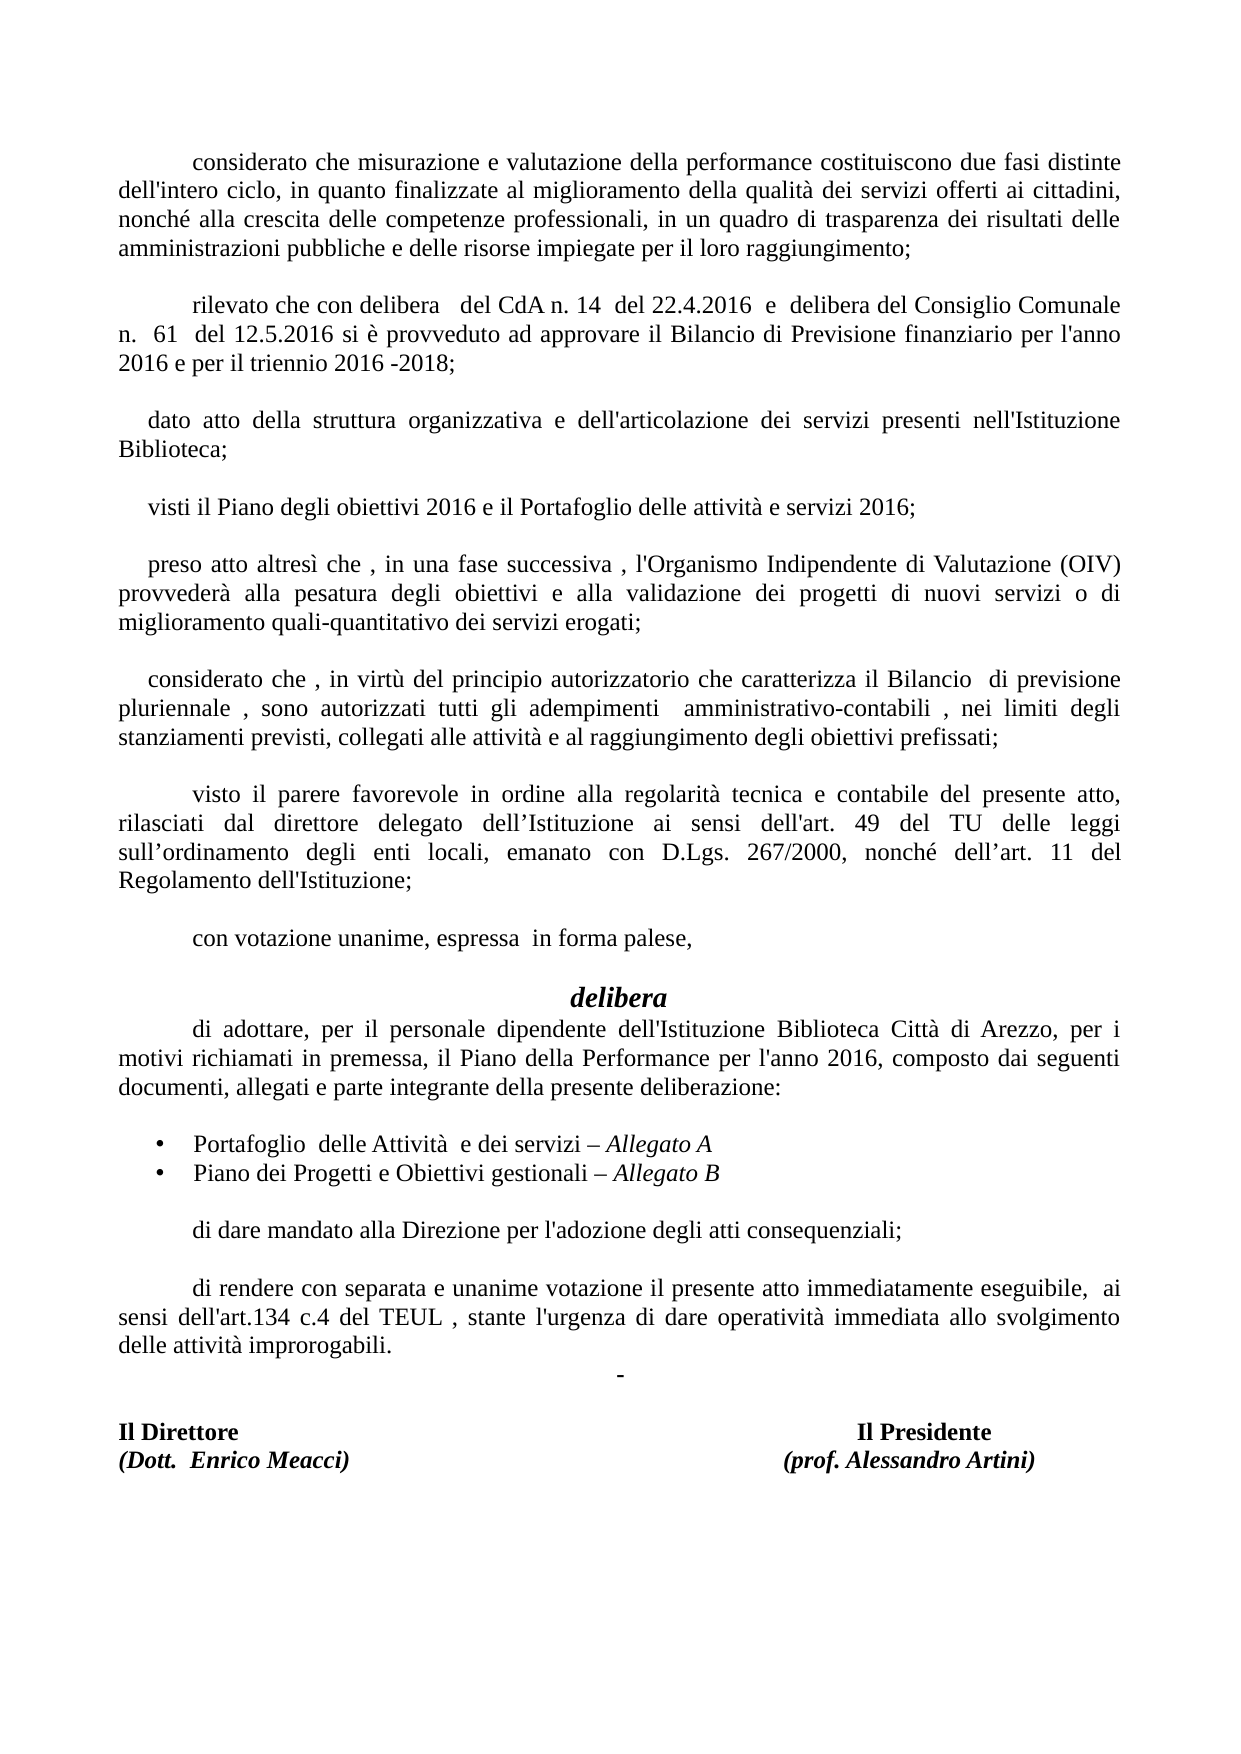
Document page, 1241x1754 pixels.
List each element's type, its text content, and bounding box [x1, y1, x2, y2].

list Piano dei Progetti e Obiettivi gestionali – Allegato B [156, 1158, 1122, 1187]
text di adottare, per il personale dipendente dell'Istituzione Biblioteca Città di Arezzo, per i motivi richiamati in premessa, il Piano della Performance per l'anno 2016, composto dai seguenti documenti, allegati e parte integrante della presente deliberazione: [118, 1014, 1122, 1100]
text rilevato che con delibera del CdA n. 14 del 22.4.2016 e delibera del Consiglio Comunale n. 61 del 12.5.2016 si è provveduto ad approvare il Bilancio di Previsione finanziario per l'anno 2016 e per il triennio 2016 -2018; [118, 291, 1122, 377]
list Portafoglio delle Attività e dei servizi – Allegato A [156, 1129, 1122, 1158]
text di rendere con separata e unanime votazione il presente atto immediatamente eseguibile, ai sensi dell'art.134 c.4 del TEUL , stante l'urgenza di dare operatività immediata allo svolgimento delle attività improrogabili. [118, 1273, 1122, 1359]
text con votazione unanime, espressa in forma palese, [118, 923, 1122, 952]
text visto il parere favorevole in ordine alla regolarità tecnica e contabile del presente atto, rilasciati dal direttore delegato dell’Istituzione ai sensi dell'art. 49 del TU delle leggi sull’ordinamento degli enti locali, emanato con D.Lgs. 267/2000, nonché dell’art. 11 del Regolamento dell'Istituzione; [118, 779, 1122, 894]
text (Dott. Enrico Meacci) (prof. Alessandro Artini) [118, 1445, 1122, 1474]
text dato atto della struttura organizzativa e dell'articolazione dei servizi presenti nell'Istituzione Biblioteca; [118, 406, 1122, 463]
text delibera [118, 981, 1122, 1014]
text considerato che misurazione e valutazione della performance costituiscono due fasi distinte dell'intero ciclo, in quanto finalizzate al miglioramento della qualità dei servizi offerti ai cittadini, nonché alla crescita delle competenze professionali, in un quadro di trasparenza dei risultati delle amministrazioni pubbliche e delle risorse impiegate per il loro raggiungimento; [118, 147, 1122, 262]
text - [118, 1359, 1122, 1388]
text considerato che , in virtù del principio autorizzatorio che caratterizza il Bilancio di previsione pluriennale , sono autorizzati tutti gli adempimenti amministrativo-contabili , nei limiti degli stanziamenti previsti, collegati alle attività e al raggiungimento degli obiettivi prefissati; [118, 664, 1122, 751]
text di dare mandato alla Direzione per l'adozione degli atti consequenziali; [118, 1215, 1122, 1244]
text preso atto altresì che , in una fase successiva , l'Organismo Indipendente di Valutazione (OIV) provvederà alla pesatura degli obiettivi e alla validazione dei progetti di nuovi servizi o di miglioramento quali-quantitativo dei servizi erogati; [118, 549, 1122, 636]
text visti il Piano degli obiettivi 2016 e il Portafoglio delle attività e servizi 2016; [118, 492, 1122, 521]
text Il Direttore Il Presidente [118, 1417, 1122, 1445]
